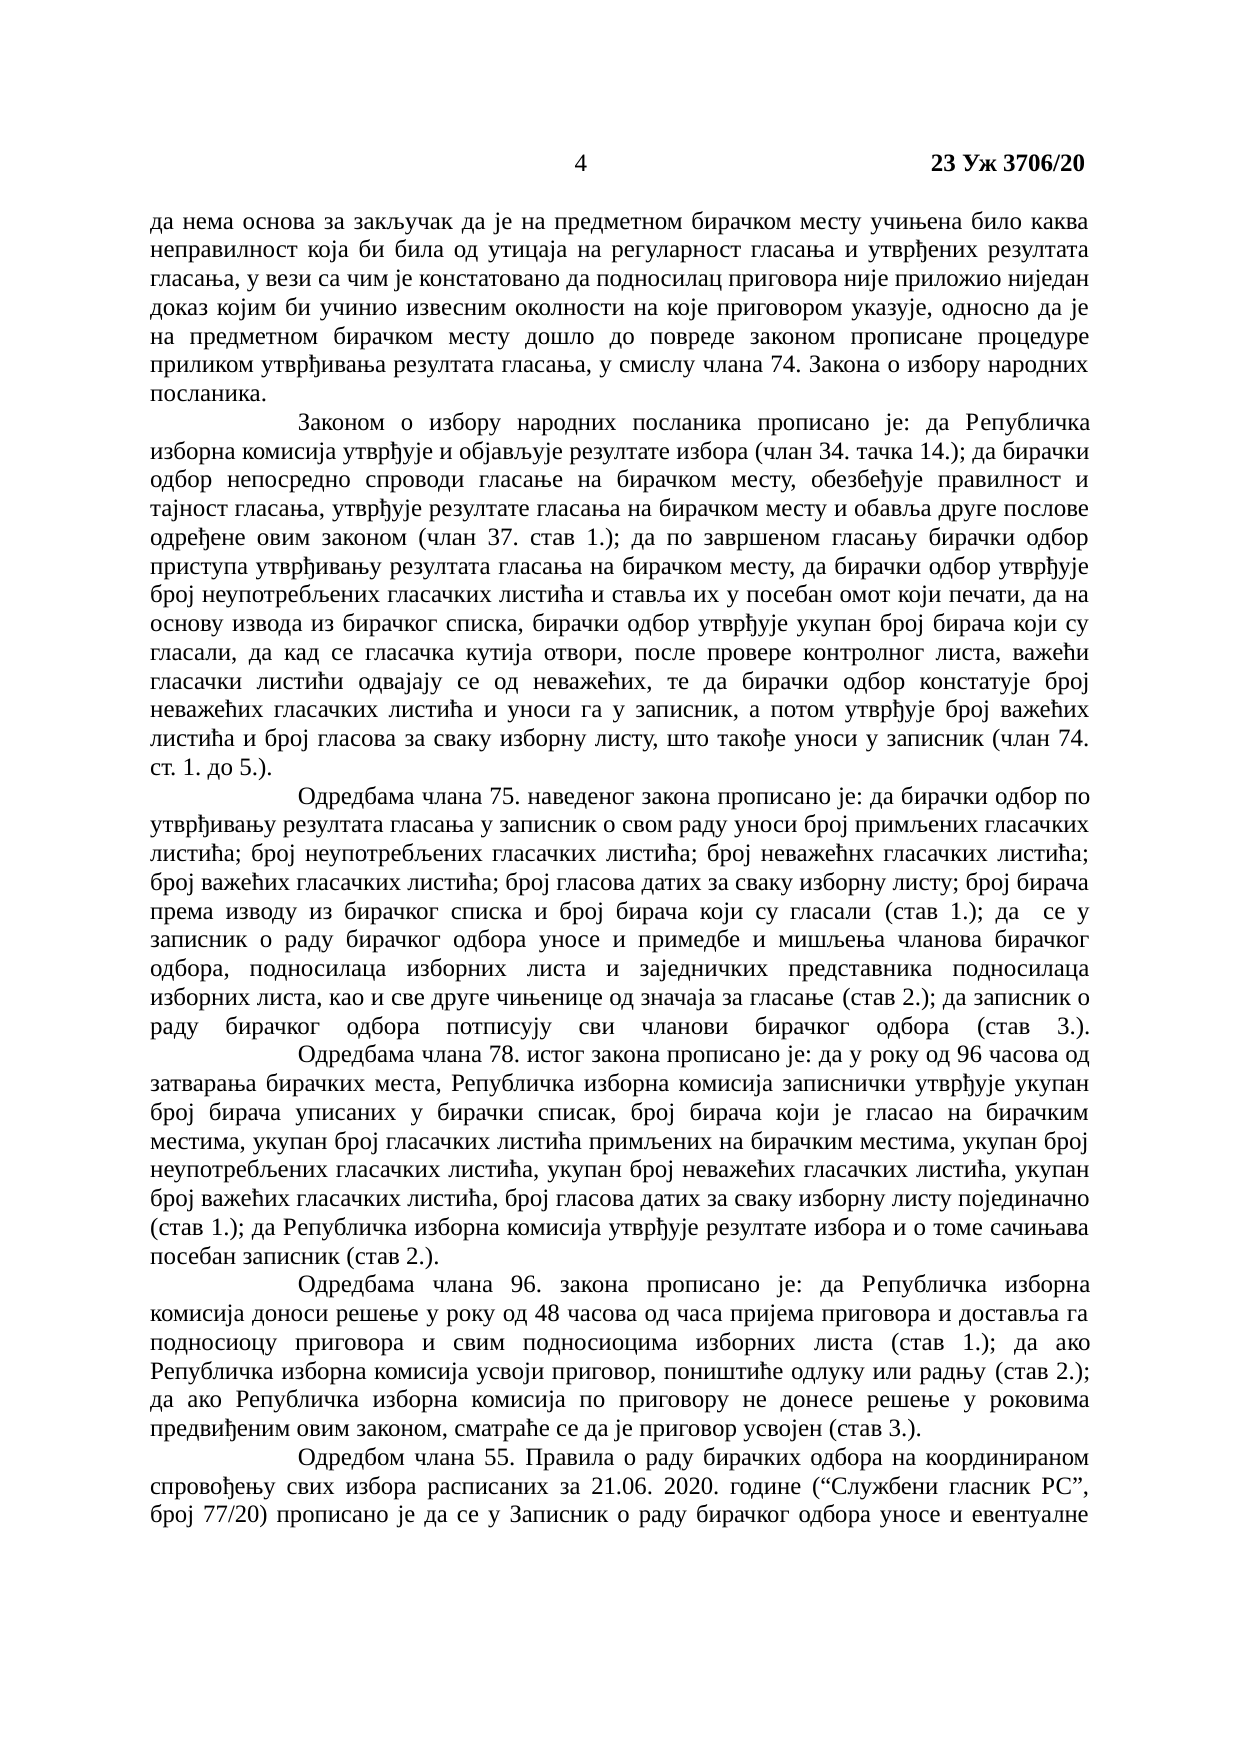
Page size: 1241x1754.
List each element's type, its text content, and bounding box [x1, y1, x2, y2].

text Одредбама члана 75. наведеног закона прописано је: да бирачки одбор по утврђивању резултата гласања у записник о свом раду уноси број примљених гласачких листића; број неупотребљених гласачких листића; број неважећнх гласачких листића; број важећих гласачких листића; број гласова датих за сваку изборну листу; број бирача према изводу из бирачког списка и број бирача који су гласали (став 1.); да се у записник о раду бирачког одбора уносе и примедбе и мишљења чланова бирачког одбора, подносилаца изборних листа и заједничких представника подносилаца изборних листа, као и све друге чињенице од значаја за гласање (став 2.); да записник о раду бирачког одбора потписују сви чланови бирачког одбора (став 3.). Одредбама члана 78. истог закона прописано је: да у року од 96 часова од затварања бирачких места, Републичка изборна комисија записнички утврђује укупан број бирача уписаних у бирачки списак, број бирача који је гласао на бирачким местима, укупан број гласачких листића примљених на бирачким местима, укупан број неупотребљених гласачких листића, укупан број неважећих гласачких листића, укупан број важећих гласачких листића, број гласова датих за сваку изборну листу појединачно (став 1.); да Републичка изборна комисија утврђује резултате избора и о томе сачињава посебан записник (став 2.). [150, 781, 1090, 1269]
text Одредбама члана 96. закона прописано је: да Републичка изборна комисија доноси решење у року од 48 часова од часа пријема приговора и доставља га подносиоцу приговора и свим подносиоцима изборних листа (став 1.); да ако Републичка изборна комисија усвоји приговор, поништиће одлуку или радњу (став 2.); да ако Републичка изборна комисија по приговору не донесе решење у роковима предвиђеним овим законом, сматраће се да је приговор усвојен (став 3.). [150, 1269, 1090, 1442]
text Одредбом члана 55. Правила о раду бирачких одбора на координираном спровођењу свих избора расписаних за 21.06. 2020. године (“Службени гласник РС”, број 77/20) прописано је да се у Записник о раду бирачког одбора уносе и евентуалне [150, 1442, 1090, 1528]
text Законом о избору народних посланика прописано је: да Републичка изборна комисија утврђује и објављује резултате избора (члан 34. тачка 14.); да бирачки одбор непосредно спроводи гласање на бирачком месту, обезбеђује правилност и тајност гласања, утврђује резултате гласања на бирачком месту и обавља друге послове одређене овим законом (члан 37. став 1.); да по завршеном гласању бирачки одбор приступа утврђивању резултата гласања на бирачком месту, да бирачки одбор утврђује број неупотребљених гласачких листића и ставља их у посебан омот који печати, да на основу извода из бирачког списка, бирачки одбор утврђује укупан број бирача који су гласали, да кад се гласачка кутија отвори, после провере контролног листа, важећи гласачки листићи одвајају се од неважећих, те да бирачки одбор констатује број неважећих гласачких листића и уноси га у записник, а потом утврђује број важећих листића и број гласова за сваку изборну листу, што такође уноси у записник (члан 74. ст. 1. до 5.). [150, 407, 1090, 781]
text да нема основа за закључак да је на предметном бирачком месту учињена било каква неправилност која би била од утицаја на регуларност гласања и утврђених резултата гласања, у вези са чим је констатовано да подносилац приговора није приложио ниједан доказ којим би учинио извесним околности на које приговором указује, односно да је на предметном бирачком месту дошло до повреде законом прописане процедуре приликом утврђивања резултата гласања, у смислу члана 74. Закона о избору народних посланика. [150, 206, 1090, 407]
